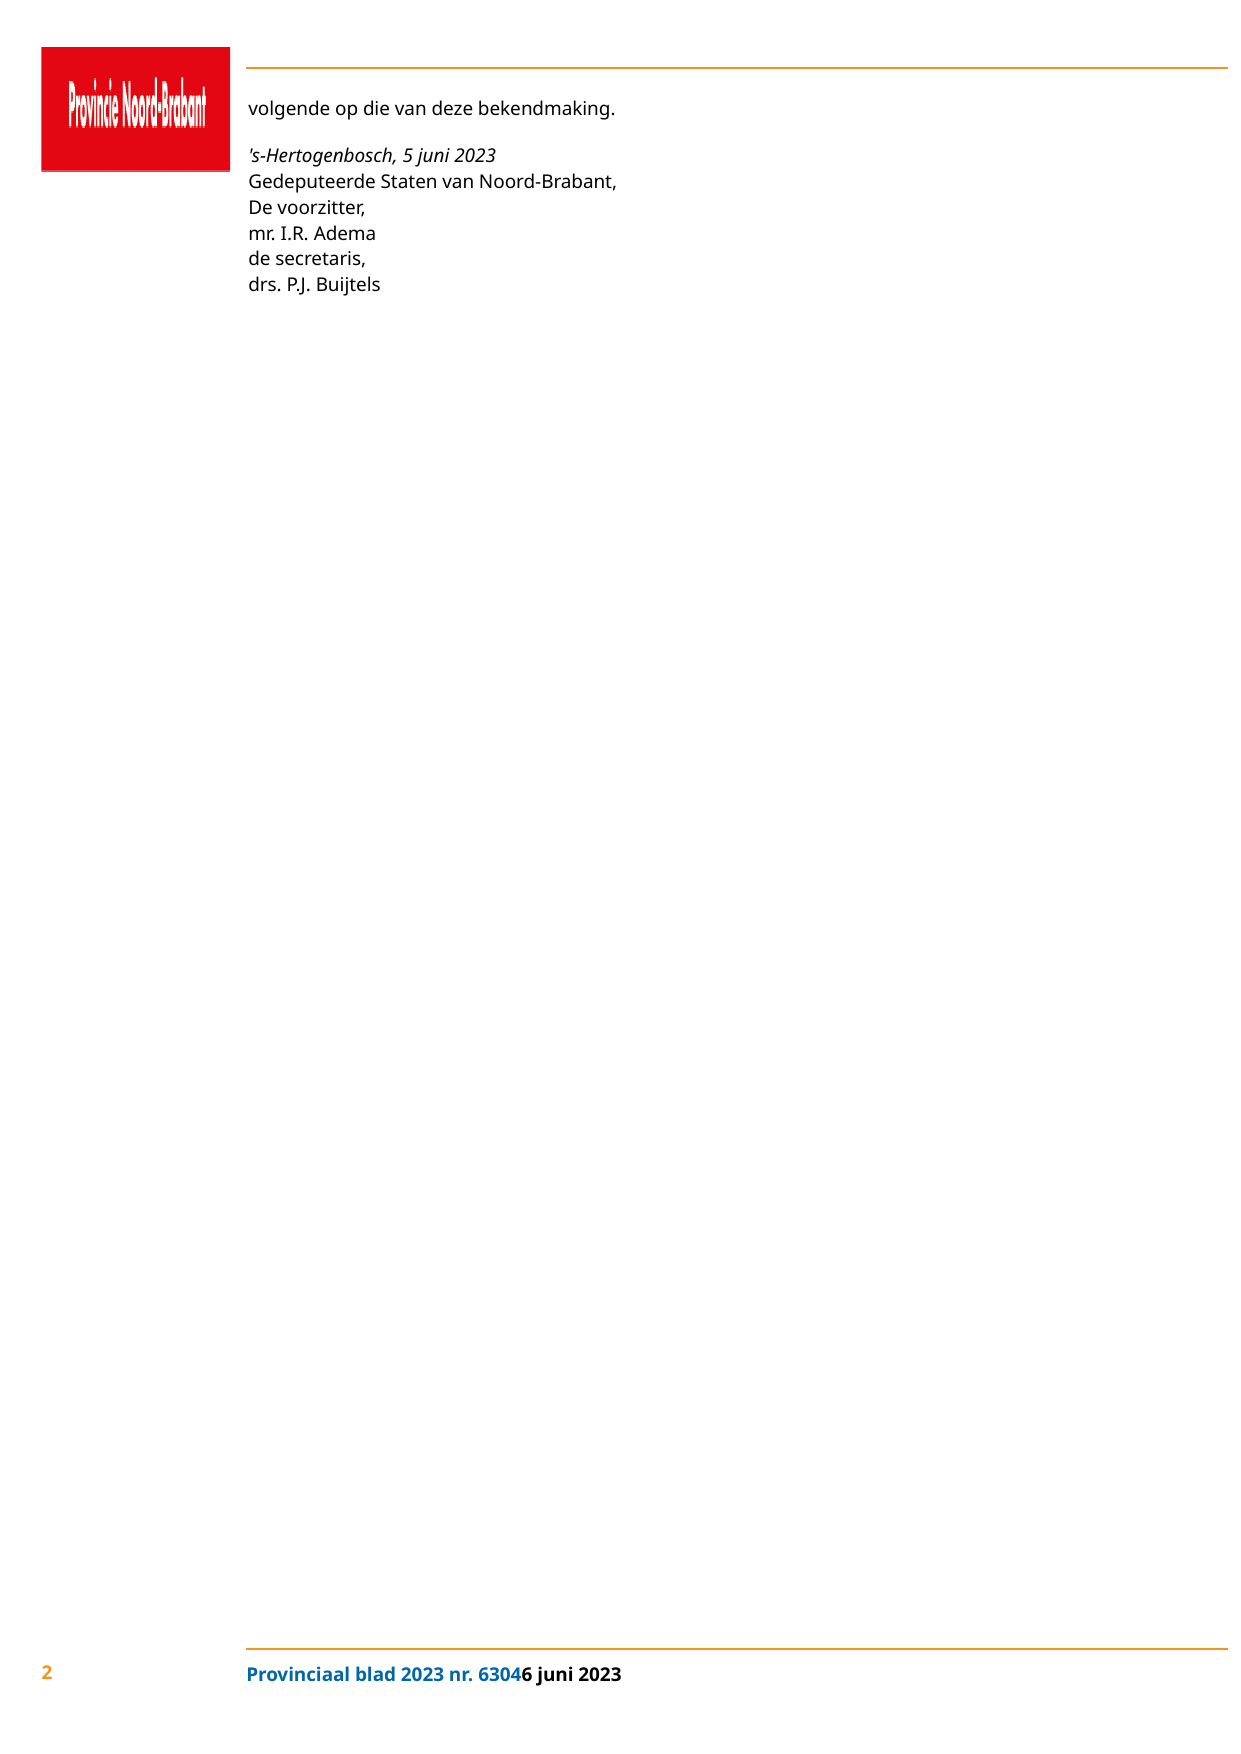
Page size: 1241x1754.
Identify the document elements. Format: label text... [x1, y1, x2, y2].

text 's-Hertogenbosch, 5 juni 2023 [248, 143, 1152, 168]
text drs. P.J. Buijtels [248, 271, 1152, 297]
text De voorzitter, [248, 194, 1152, 220]
text Gedeputeerde Staten van Noord-Brabant, [248, 168, 1152, 194]
text volgende op die van deze bekendmaking. [248, 95, 1152, 121]
text mr. I.R. Adema [248, 220, 1152, 246]
text de secretaris, [248, 246, 1152, 271]
picture [41, 47, 231, 172]
